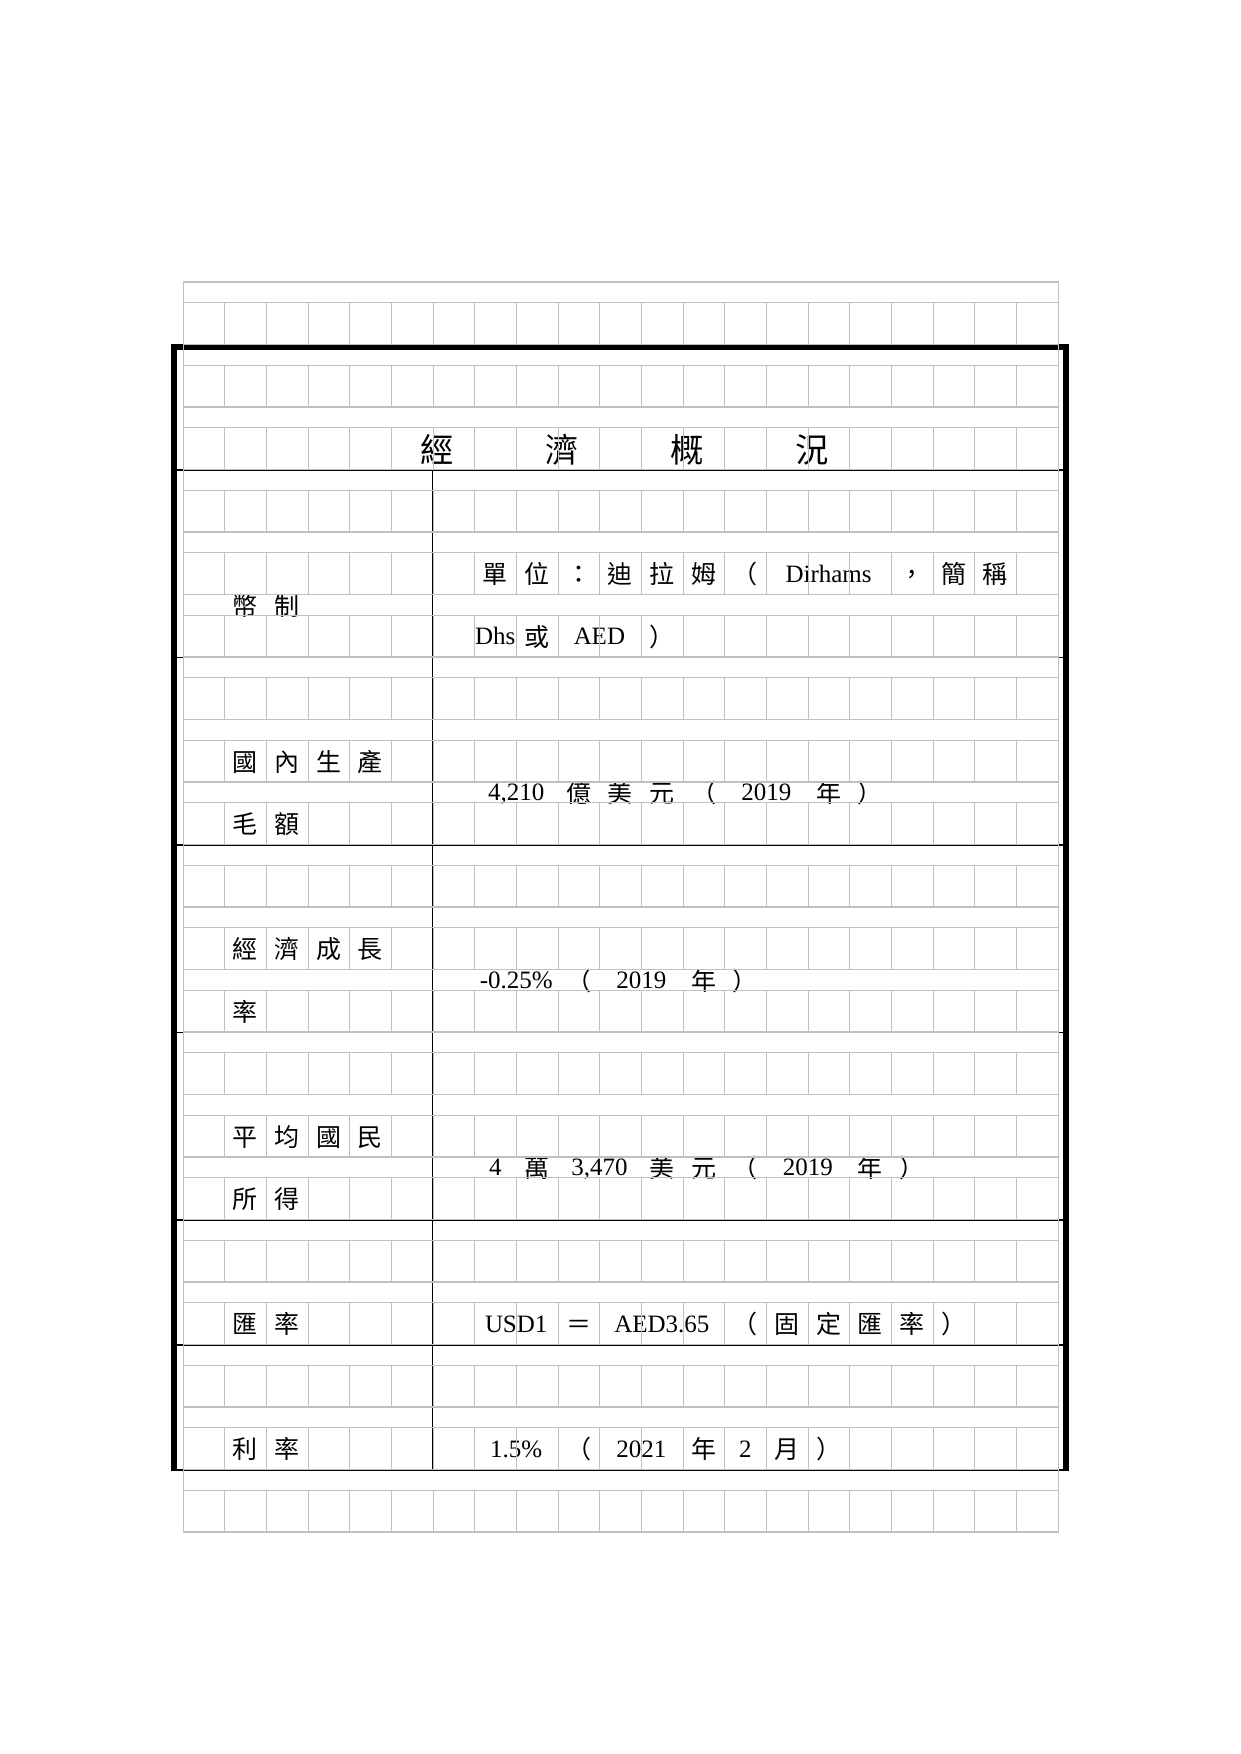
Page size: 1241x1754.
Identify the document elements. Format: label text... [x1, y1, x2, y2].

table_cell [184, 1158, 432, 1177]
table_cell 單位：迪拉姆（Dirhams，簡稱Dhs或AED） [559, 491, 599, 531]
table_cell [184, 720, 432, 740]
table_cell [184, 1428, 224, 1469]
table_cell 4,210億美元（2019年） [600, 741, 641, 781]
table_cell 1.5%（2021年2月） [475, 1366, 516, 1406]
table_cell 成 [309, 928, 349, 969]
table_cell 4萬3,470美元（2019年） [934, 1053, 974, 1094]
table_cell 4,210億美元（2019年） [433, 658, 1058, 677]
table_header 經 濟 概 況 [225, 428, 266, 469]
table_cell [309, 678, 349, 719]
table_cell 單位：迪拉姆（Dirhams，簡稱Dhs或AED） [475, 616, 516, 656]
table_cell 4,210億美元（2019年） [767, 741, 808, 781]
table_cell [350, 803, 391, 844]
table_cell -0.25%（2019年） [892, 928, 933, 969]
table_header 經 濟 概 況 [267, 366, 308, 406]
table_cell -0.25%（2019年） [809, 991, 849, 1031]
table_cell 1.5%（2021年2月） [433, 1346, 1058, 1365]
table_cell 單位：迪拉姆（Dirhams，簡稱Dhs或AED） [600, 553, 641, 594]
table_cell 4萬3,470美元（2019年） [904, 1158, 1058, 1177]
table_cell 1.5%（2021年2月） [559, 1428, 599, 1469]
table_header 經 濟 概 況 [559, 366, 599, 406]
table_cell 4,210億美元（2019年） [934, 741, 974, 781]
table_cell 1.5%（2021年2月） [809, 1428, 849, 1469]
table_cell -0.25%（2019年） [892, 991, 933, 1031]
table_cell -0.25%（2019年） [475, 991, 516, 1031]
table_cell -0.25%（2019年） [850, 928, 891, 969]
table_cell -0.25%（2019年） [699, 970, 738, 990]
table_cell 4萬3,470美元（2019年） [892, 1053, 933, 1094]
table_cell USD1＝AED3.65（固定匯率） [934, 1303, 974, 1344]
table_cell 4,210億美元（2019年） [600, 803, 641, 844]
table_cell [184, 846, 432, 865]
table_cell 4萬3,470美元（2019年） [975, 1178, 1016, 1219]
table_cell -0.25%（2019年） [585, 970, 704, 990]
table_cell 4,210億美元（2019年） [862, 783, 1058, 802]
table_cell [309, 1178, 349, 1219]
table_cell 4,210億美元（2019年） [684, 741, 724, 781]
table_cell 4萬3,470美元（2019年） [1017, 1053, 1058, 1094]
table_cell USD1＝AED3.65（固定匯率） [934, 1241, 974, 1281]
table_cell [350, 1053, 391, 1094]
table_cell 單位：迪拉姆（Dirhams，簡稱Dhs或AED） [850, 553, 891, 594]
table_header 經 濟 概 況 [1017, 366, 1058, 406]
table_cell 幣制 [392, 553, 432, 594]
table_cell -0.25%（2019年） [934, 991, 974, 1031]
table_header 經 濟 概 況 [392, 428, 433, 469]
table_cell [392, 1428, 432, 1469]
table_cell 4,210億美元（2019年） [725, 803, 766, 844]
table_cell 4,210億美元（2019年） [684, 678, 724, 719]
table_cell -0.25%（2019年） [850, 991, 891, 1031]
table_cell 單位：迪拉姆（Dirhams，簡稱Dhs或AED） [1017, 616, 1058, 656]
table_header 經 濟 概 況 [725, 428, 766, 469]
table_cell USD1＝AED3.65（固定匯率） [559, 1241, 599, 1281]
table_cell 4,210億美元（2019年） [710, 783, 829, 802]
table_header 經 濟 概 況 [517, 366, 558, 406]
table_cell 濟 [267, 928, 308, 969]
table_cell 4,210億美元（2019年） [434, 741, 474, 781]
table_cell 單位：迪拉姆（Dirhams，簡稱Dhs或AED） [975, 553, 1016, 594]
table_cell 幣制 [225, 491, 266, 531]
table_cell 4,210億美元（2019年） [850, 741, 891, 781]
table_cell USD1＝AED3.65（固定匯率） [517, 1303, 558, 1344]
table_cell 4,210億美元（2019年） [475, 803, 516, 844]
table_cell [350, 1366, 391, 1406]
table_cell USD1＝AED3.65（固定匯率） [809, 1303, 849, 1344]
table_cell 1.5%（2021年2月） [517, 1366, 558, 1406]
table_cell 幣制 [225, 553, 266, 594]
table_cell 單位：迪拉姆（Dirhams，簡稱Dhs或AED） [725, 616, 766, 656]
table_cell -0.25%（2019年） [736, 970, 1058, 990]
table_cell [309, 1366, 349, 1406]
table_cell 幣制 [184, 471, 432, 490]
table_cell 4萬3,470美元（2019年） [934, 1178, 974, 1219]
table_cell [225, 1241, 266, 1281]
table_cell USD1＝AED3.65（固定匯率） [975, 1303, 1016, 1344]
table_cell 單位：迪拉姆（Dirhams，簡稱Dhs或AED） [642, 491, 683, 531]
table_cell 4萬3,470美元（2019年） [767, 1178, 808, 1219]
table_cell [225, 1053, 266, 1094]
table_header 經 濟 概 況 [434, 428, 474, 469]
table_cell 4萬3,470美元（2019年） [559, 1178, 599, 1219]
table_cell 4,210億美元（2019年） [892, 678, 933, 719]
table_cell 4,210億美元（2019年） [975, 803, 1016, 844]
table_cell 1.5%（2021年2月） [517, 1428, 558, 1469]
table_cell 4,210億美元（2019年） [975, 678, 1016, 719]
table_cell 1.5%（2021年2月） [600, 1366, 641, 1406]
table_cell 1.5%（2021年2月） [934, 1366, 974, 1406]
table_cell 4萬3,470美元（2019年） [434, 1116, 474, 1156]
table_cell 4萬3,470美元（2019年） [684, 1053, 724, 1094]
table_cell 4,210億美元（2019年） [559, 741, 599, 781]
table_cell 產 [350, 741, 391, 781]
table_cell [392, 803, 432, 844]
table_cell 單位：迪拉姆（Dirhams，簡稱Dhs或AED） [934, 491, 974, 531]
table_cell 幣制 [184, 533, 432, 552]
table_cell -0.25%（2019年） [559, 866, 599, 906]
table_cell 單位：迪拉姆（Dirhams，簡稱Dhs或AED） [600, 491, 641, 531]
table_header 經 濟 概 況 [309, 366, 349, 406]
table_cell 4,210億美元（2019年） [809, 741, 849, 781]
table_cell -0.25%（2019年） [934, 866, 974, 906]
table_cell 單位：迪拉姆（Dirhams，簡稱Dhs或AED） [433, 595, 1058, 615]
table_cell 4,210億美元（2019年） [1017, 741, 1058, 781]
table_cell 幣制 [177, 471, 183, 656]
table_cell 內 [267, 741, 308, 781]
table_cell 所 [225, 1178, 266, 1219]
table_cell USD1＝AED3.65（固定匯率） [600, 1303, 641, 1344]
table_cell -0.25%（2019年） [767, 991, 808, 1031]
table_header 經 濟 概 況 [600, 428, 641, 469]
table_cell 4,210億美元（2019年） [892, 741, 933, 781]
table_header 經 濟 概 況 [642, 428, 683, 469]
table_cell 單位：迪拉姆（Dirhams，簡稱Dhs或AED） [934, 616, 974, 656]
table_cell 4萬3,470美元（2019年） [767, 1053, 808, 1094]
table_cell 1.5%（2021年2月） [434, 1366, 474, 1406]
table_cell USD1＝AED3.65（固定匯率） [517, 1241, 558, 1281]
table_cell [184, 970, 432, 990]
table_cell 幣制 [392, 491, 432, 531]
table_cell USD1＝AED3.65（固定匯率） [684, 1303, 724, 1344]
table_cell -0.25%（2019年） [767, 866, 808, 906]
table_cell 單位：迪拉姆（Dirhams，簡稱Dhs或AED） [517, 553, 558, 594]
table_cell 4,210億美元（2019年） [892, 803, 933, 844]
table_cell [184, 1408, 432, 1427]
table_cell 1.5%（2021年2月） [892, 1366, 933, 1406]
table_cell 單位：迪拉姆（Dirhams，簡稱Dhs或AED） [642, 553, 683, 594]
table_cell 單位：迪拉姆（Dirhams，簡稱Dhs或AED） [892, 553, 933, 594]
table_cell 匯 [225, 1303, 266, 1344]
table_cell 幣制 [267, 491, 308, 531]
table_cell 單位：迪拉姆（Dirhams，簡稱Dhs或AED） [1059, 471, 1063, 656]
table_cell 單位：迪拉姆（Dirhams，簡稱Dhs或AED） [809, 616, 849, 656]
table_cell 單位：迪拉姆（Dirhams，簡稱Dhs或AED） [475, 553, 516, 594]
table_cell 幣制 [350, 616, 391, 656]
table_cell 4,210億美元（2019年） [559, 678, 599, 719]
table_cell 4萬3,470美元（2019年） [433, 1095, 1058, 1115]
table_cell 單位：迪拉姆（Dirhams，簡稱Dhs或AED） [725, 491, 766, 531]
table_cell -0.25%（2019年） [934, 928, 974, 969]
table_cell USD1＝AED3.65（固定匯率） [975, 1241, 1016, 1281]
table_cell 單位：迪拉姆（Dirhams，簡稱Dhs或AED） [433, 471, 1058, 490]
table_cell [267, 1241, 308, 1281]
table_cell 4,210億美元（2019年） [850, 803, 891, 844]
table_cell [184, 1241, 224, 1281]
table_cell USD1＝AED3.65（固定匯率） [433, 1221, 1058, 1240]
table_cell 4萬3,470美元（2019年） [517, 1116, 558, 1156]
table_cell [392, 866, 432, 906]
table_cell 單位：迪拉姆（Dirhams，簡稱Dhs或AED） [809, 491, 849, 531]
table_cell 4,210億美元（2019年） [809, 678, 849, 719]
table_cell 4,210億美元（2019年） [725, 678, 766, 719]
table_header 經 濟 概 況 [850, 428, 891, 469]
table_cell 1.5%（2021年2月） [433, 1408, 1058, 1427]
table_cell [267, 678, 308, 719]
table_cell [392, 1366, 432, 1406]
table_cell [184, 1283, 432, 1302]
table_cell [184, 1221, 432, 1240]
table_header 經 濟 概 況 [184, 408, 1058, 427]
table_cell -0.25%（2019年） [559, 991, 599, 1031]
table_cell 1.5%（2021年2月） [767, 1428, 808, 1469]
table_header 經 濟 概 況 [684, 366, 724, 406]
table_cell 1.5%（2021年2月） [1059, 1346, 1063, 1469]
table_cell 利 [225, 1428, 266, 1469]
table_cell [184, 783, 432, 802]
table_cell 4,210億美元（2019年） [725, 741, 766, 781]
table_cell 4,210億美元（2019年） [850, 678, 891, 719]
table_cell 經 [225, 928, 266, 969]
table_cell 單位：迪拉姆（Dirhams，簡稱Dhs或AED） [934, 553, 974, 594]
table_cell 4萬3,470美元（2019年） [751, 1158, 870, 1177]
table_cell USD1＝AED3.65（固定匯率） [600, 1241, 641, 1281]
table_header 經 濟 概 況 [267, 428, 308, 469]
table_cell 4萬3,470美元（2019年） [517, 1178, 558, 1219]
table_cell 1.5%（2021年2月） [684, 1366, 724, 1406]
table_cell 1.5%（2021年2月） [850, 1428, 891, 1469]
table_cell 4萬3,470美元（2019年） [517, 1053, 558, 1094]
table_cell USD1＝AED3.65（固定匯率） [767, 1241, 808, 1281]
table_cell 單位：迪拉姆（Dirhams，簡稱Dhs或AED） [725, 553, 766, 594]
table_cell -0.25%（2019年） [975, 928, 1016, 969]
table_cell 1.5%（2021年2月） [642, 1428, 683, 1469]
table_cell 4萬3,470美元（2019年） [725, 1053, 766, 1094]
table_cell [177, 1221, 183, 1344]
table_cell 1.5%（2021年2月） [559, 1366, 599, 1406]
table_cell USD1＝AED3.65（固定匯率） [725, 1303, 766, 1344]
table_cell [184, 1366, 224, 1406]
table_cell 4,210億美元（2019年） [975, 741, 1016, 781]
table_cell -0.25%（2019年） [517, 866, 558, 906]
table_cell 4萬3,470美元（2019年） [892, 1116, 933, 1156]
table_header 經 濟 概 況 [642, 366, 683, 406]
table_cell 幣制 [350, 553, 391, 594]
table_cell [184, 1033, 432, 1052]
table_cell [309, 1241, 349, 1281]
table_cell 4,210億美元（2019年） [517, 678, 558, 719]
table_cell 4萬3,470美元（2019年） [475, 1178, 516, 1219]
table_cell 國 [309, 1116, 349, 1156]
table_header 經 濟 概 況 [1059, 350, 1063, 469]
table_cell 幣制 [309, 553, 349, 594]
table_cell [225, 866, 266, 906]
table_cell 國 [225, 741, 266, 781]
table_cell 4,210億美元（2019年） [434, 803, 474, 844]
table_cell 4萬3,470美元（2019年） [433, 1158, 531, 1177]
table_cell 4萬3,470美元（2019年） [537, 1158, 660, 1177]
table_cell 4萬3,470美元（2019年） [600, 1178, 641, 1219]
table_header 經 濟 概 況 [559, 428, 599, 469]
table_cell -0.25%（2019年） [642, 991, 683, 1031]
table_cell 4萬3,470美元（2019年） [892, 1178, 933, 1219]
table_cell USD1＝AED3.65（固定匯率） [475, 1303, 516, 1344]
table_header 經 濟 概 況 [475, 366, 516, 406]
table_cell 4,210億美元（2019年） [934, 678, 974, 719]
table_cell 4萬3,470美元（2019年） [434, 1053, 474, 1094]
table_cell [184, 866, 224, 906]
table_cell [392, 1303, 432, 1344]
table_cell USD1＝AED3.65（固定匯率） [725, 1241, 766, 1281]
table_cell 4萬3,470美元（2019年） [559, 1053, 599, 1094]
table_cell -0.25%（2019年） [517, 928, 558, 969]
table_cell -0.25%（2019年） [559, 928, 599, 969]
table_cell -0.25%（2019年） [600, 928, 641, 969]
table_cell [184, 1346, 432, 1365]
table_cell 1.5%（2021年2月） [892, 1428, 933, 1469]
table_cell 單位：迪拉姆（Dirhams，簡稱Dhs或AED） [434, 553, 474, 594]
table_cell 幣制 [184, 595, 281, 615]
table_cell 4萬3,470美元（2019年） [809, 1053, 849, 1094]
table_cell 4,210億美元（2019年） [433, 720, 1058, 740]
table_cell -0.25%（2019年） [600, 866, 641, 906]
table_cell 單位：迪拉姆（Dirhams，簡稱Dhs或AED） [642, 616, 683, 656]
table_header 經 濟 概 況 [850, 366, 891, 406]
table_cell 長 [350, 928, 391, 969]
table_cell USD1＝AED3.65（固定匯率） [434, 1303, 474, 1344]
table_cell 4萬3,470美元（2019年） [642, 1116, 683, 1156]
table_cell -0.25%（2019年） [1017, 991, 1058, 1031]
table_header 經 濟 概 況 [309, 428, 349, 469]
table_cell 4,210億美元（2019年） [824, 783, 863, 802]
table_header 經 濟 概 況 [892, 428, 933, 469]
table_cell 單位：迪拉姆（Dirhams，簡稱Dhs或AED） [1017, 491, 1058, 531]
table_cell [350, 1303, 391, 1344]
table_cell 幣制 [267, 616, 308, 656]
table_cell [184, 1116, 224, 1156]
table_cell 1.5%（2021年2月） [642, 1366, 683, 1406]
table_cell [267, 1366, 308, 1406]
table_header 經 濟 概 況 [684, 428, 724, 469]
table_cell 4萬3,470美元（2019年） [642, 1178, 683, 1219]
table_cell [350, 1178, 391, 1219]
table_cell 單位：迪拉姆（Dirhams，簡稱Dhs或AED） [975, 491, 1016, 531]
table_cell 1.5%（2021年2月） [475, 1428, 516, 1469]
table_header 經 濟 概 況 [809, 428, 849, 469]
table_cell 幣制 [350, 491, 391, 531]
table_cell USD1＝AED3.65（固定匯率） [1017, 1241, 1058, 1281]
table_cell 4,210億美元（2019年） [517, 741, 558, 781]
table_header 經 濟 概 況 [892, 366, 933, 406]
table_cell 1.5%（2021年2月） [1017, 1428, 1058, 1469]
table_cell 幣制 [267, 553, 308, 594]
table_cell 單位：迪拉姆（Dirhams，簡稱Dhs或AED） [767, 616, 808, 656]
table_cell -0.25%（2019年） [850, 866, 891, 906]
table_cell [267, 1053, 308, 1094]
table_cell 4萬3,470美元（2019年） [975, 1053, 1016, 1094]
table_cell -0.25%（2019年） [642, 866, 683, 906]
table_cell USD1＝AED3.65（固定匯率） [767, 1303, 808, 1344]
table_cell -0.25%（2019年） [725, 866, 766, 906]
table_cell USD1＝AED3.65（固定匯率） [433, 1283, 1058, 1302]
table_cell 4,210億美元（2019年） [434, 678, 474, 719]
table_cell USD1＝AED3.65（固定匯率） [434, 1241, 474, 1281]
table_cell USD1＝AED3.65（固定匯率） [475, 1241, 516, 1281]
table_cell 4萬3,470美元（2019年） [433, 1033, 1058, 1052]
table_cell 4萬3,470美元（2019年） [662, 1158, 752, 1177]
table_cell [267, 866, 308, 906]
table_cell [184, 1053, 224, 1094]
table_cell 幣制 [309, 616, 349, 656]
table_cell 單位：迪拉姆（Dirhams，簡稱Dhs或AED） [433, 533, 1058, 552]
table_cell 1.5%（2021年2月） [934, 1428, 974, 1469]
table_header 經 濟 概 況 [184, 366, 224, 406]
table_cell [392, 741, 432, 781]
table_cell [184, 658, 432, 677]
table_header 經 濟 概 況 [725, 366, 766, 406]
table_cell 4萬3,470美元（2019年） [865, 1158, 905, 1177]
table_cell [184, 1303, 224, 1344]
table_cell 單位：迪拉姆（Dirhams，簡稱Dhs或AED） [767, 553, 808, 594]
table_cell 單位：迪拉姆（Dirhams，簡稱Dhs或AED） [850, 491, 891, 531]
table_header 經 濟 概 況 [600, 366, 641, 406]
table_cell 4,210億美元（2019年） [642, 741, 683, 781]
table_cell 單位：迪拉姆（Dirhams，簡稱Dhs或AED） [434, 616, 474, 656]
table_cell [184, 1095, 432, 1115]
table_cell 4萬3,470美元（2019年） [600, 1116, 641, 1156]
table_cell 1.5%（2021年2月） [975, 1366, 1016, 1406]
table_cell [392, 1116, 432, 1156]
table_cell 4萬3,470美元（2019年） [725, 1116, 766, 1156]
table_cell 單位：迪拉姆（Dirhams，簡稱Dhs或AED） [684, 553, 724, 594]
table_cell 4萬3,470美元（2019年） [1017, 1178, 1058, 1219]
table_cell [184, 1178, 224, 1219]
table_cell 額 [267, 803, 308, 844]
table_cell 4萬3,470美元（2019年） [725, 1178, 766, 1219]
table_cell 4萬3,470美元（2019年） [809, 1178, 849, 1219]
table_cell 單位：迪拉姆（Dirhams，簡稱Dhs或AED） [975, 616, 1016, 656]
table_cell -0.25%（2019年） [434, 991, 474, 1031]
table_cell 4,210億美元（2019年） [433, 783, 572, 802]
table_cell 4,210億美元（2019年） [642, 803, 683, 844]
table_cell [184, 741, 224, 781]
table_cell [350, 991, 391, 1031]
table_cell 4萬3,470美元（2019年） [600, 1053, 641, 1094]
table_cell 1.5%（2021年2月） [725, 1366, 766, 1406]
table_cell [184, 908, 432, 927]
table_cell 4萬3,470美元（2019年） [850, 1053, 891, 1094]
table_header 經 濟 概 況 [177, 350, 183, 469]
table_header 經 濟 概 況 [434, 366, 474, 406]
table_cell USD1＝AED3.65（固定匯率） [684, 1241, 724, 1281]
table_cell 4萬3,470美元（2019年） [767, 1116, 808, 1156]
table_cell -0.25%（2019年） [642, 928, 683, 969]
table_cell [225, 1366, 266, 1406]
table_cell 1.5%（2021年2月） [850, 1366, 891, 1406]
table_cell [392, 1178, 432, 1219]
table_cell 4萬3,470美元（2019年） [975, 1116, 1016, 1156]
table_cell USD1＝AED3.65（固定匯率） [1017, 1303, 1058, 1344]
table_cell 4,210億美元（2019年） [642, 678, 683, 719]
table_cell 4萬3,470美元（2019年） [684, 1116, 724, 1156]
table_cell 4萬3,470美元（2019年） [1059, 1033, 1063, 1219]
table_cell -0.25%（2019年） [433, 846, 1058, 865]
table_cell [392, 928, 432, 969]
table_cell [350, 1241, 391, 1281]
table_cell 單位：迪拉姆（Dirhams，簡稱Dhs或AED） [559, 616, 599, 656]
table_cell -0.25%（2019年） [600, 991, 641, 1031]
table_cell 幣制 [184, 491, 224, 531]
table_cell 單位：迪拉姆（Dirhams，簡稱Dhs或AED） [475, 491, 516, 531]
table_cell 單位：迪拉姆（Dirhams，簡稱Dhs或AED） [434, 491, 474, 531]
table_cell -0.25%（2019年） [433, 970, 587, 990]
table_cell 單位：迪拉姆（Dirhams，簡稱Dhs或AED） [600, 616, 641, 656]
table_cell [309, 1428, 349, 1469]
table_cell -0.25%（2019年） [975, 866, 1016, 906]
table_cell 4,210億美元（2019年） [1017, 678, 1058, 719]
table_cell 4,210億美元（2019年） [767, 678, 808, 719]
table_cell [350, 678, 391, 719]
table_cell [177, 658, 183, 844]
table_cell 4,210億美元（2019年） [572, 783, 618, 802]
table_cell 4,210億美元（2019年） [684, 803, 724, 844]
table_header 經 濟 概 況 [475, 428, 516, 469]
table_cell 幣制 [225, 616, 266, 656]
table_cell -0.25%（2019年） [975, 991, 1016, 1031]
table_cell USD1＝AED3.65（固定匯率） [850, 1303, 891, 1344]
table_cell 1.5%（2021年2月） [725, 1428, 766, 1469]
table_cell 單位：迪拉姆（Dirhams，簡稱Dhs或AED） [809, 553, 849, 594]
table_cell USD1＝AED3.65（固定匯率） [850, 1241, 891, 1281]
table_cell 單位：迪拉姆（Dirhams，簡稱Dhs或AED） [850, 616, 891, 656]
table_header 經 濟 概 況 [809, 366, 849, 406]
table_cell 幣制 [184, 553, 224, 594]
table_cell 單位：迪拉姆（Dirhams，簡稱Dhs或AED） [684, 491, 724, 531]
table_cell 4萬3,470美元（2019年） [809, 1116, 849, 1156]
table_cell 4萬3,470美元（2019年） [434, 1178, 474, 1219]
table_cell [184, 991, 224, 1031]
table_cell -0.25%（2019年） [684, 866, 724, 906]
table_cell [392, 991, 432, 1031]
table_cell 4萬3,470美元（2019年） [475, 1053, 516, 1094]
table_header 經 濟 概 況 [392, 366, 433, 406]
table_cell USD1＝AED3.65（固定匯率） [892, 1303, 933, 1344]
table_cell 4,210億美元（2019年） [475, 678, 516, 719]
table_cell 1.5%（2021年2月） [1017, 1366, 1058, 1406]
table_cell [392, 678, 432, 719]
table_cell 單位：迪拉姆（Dirhams，簡稱Dhs或AED） [517, 616, 558, 656]
table_cell 民 [350, 1116, 391, 1156]
table_cell 4,210億美元（2019年） [1017, 803, 1058, 844]
table_cell 1.5%（2021年2月） [684, 1428, 724, 1469]
table_cell -0.25%（2019年） [767, 928, 808, 969]
table_cell [184, 928, 224, 969]
table_cell [184, 678, 224, 719]
table_cell 單位：迪拉姆（Dirhams，簡稱Dhs或AED） [1017, 553, 1058, 594]
table_cell -0.25%（2019年） [1017, 928, 1058, 969]
table_cell USD1＝AED3.65（固定匯率） [642, 1241, 683, 1281]
table_cell 4萬3,470美元（2019年） [642, 1053, 683, 1094]
table_cell [225, 678, 266, 719]
table_cell 單位：迪拉姆（Dirhams，簡稱Dhs或AED） [892, 491, 933, 531]
table_cell -0.25%（2019年） [892, 866, 933, 906]
table_header 經 濟 概 況 [975, 366, 1016, 406]
table_cell 1.5%（2021年2月） [809, 1366, 849, 1406]
table_header 經 濟 概 況 [225, 366, 266, 406]
table_cell 4萬3,470美元（2019年） [850, 1116, 891, 1156]
table_cell 毛 [225, 803, 266, 844]
table_header 經 濟 概 況 [1017, 428, 1058, 469]
table_cell 幣制 [392, 616, 432, 656]
table_cell 4,210億美元（2019年） [809, 803, 849, 844]
table_cell [309, 1303, 349, 1344]
table_cell 4萬3,470美元（2019年） [934, 1116, 974, 1156]
table_header 經 濟 概 況 [767, 428, 808, 469]
table_cell [350, 866, 391, 906]
table_cell USD1＝AED3.65（固定匯率） [559, 1303, 599, 1344]
table_cell [184, 803, 224, 844]
table_cell 單位：迪拉姆（Dirhams，簡稱Dhs或AED） [684, 616, 724, 656]
table_cell 幣制 [184, 616, 224, 656]
table_cell USD1＝AED3.65（固定匯率） [892, 1241, 933, 1281]
table_header 經 濟 概 況 [934, 366, 974, 406]
table_header 經 濟 概 況 [517, 428, 558, 469]
table_cell 幣制 [283, 595, 295, 615]
table_cell USD1＝AED3.65（固定匯率） [1059, 1221, 1063, 1344]
table_cell -0.25%（2019年） [475, 866, 516, 906]
table_cell 率 [267, 1428, 308, 1469]
table_cell 4,210億美元（2019年） [475, 741, 516, 781]
table_cell 平 [225, 1116, 266, 1156]
table_cell 4,210億美元（2019年） [559, 803, 599, 844]
table_cell -0.25%（2019年） [517, 991, 558, 1031]
table_cell -0.25%（2019年） [809, 866, 849, 906]
table_cell 生 [309, 741, 349, 781]
table_cell 1.5%（2021年2月） [434, 1428, 474, 1469]
table_cell [267, 991, 308, 1031]
table_cell 率 [225, 991, 266, 1031]
table_cell -0.25%（2019年） [684, 991, 724, 1031]
table_cell 單位：迪拉姆（Dirhams，簡稱Dhs或AED） [767, 491, 808, 531]
table_cell -0.25%（2019年） [809, 928, 849, 969]
table_cell 4,210億美元（2019年） [934, 803, 974, 844]
table_cell 單位：迪拉姆（Dirhams，簡稱Dhs或AED） [559, 553, 599, 594]
table_cell -0.25%（2019年） [433, 908, 1058, 927]
table_header 經 濟 概 況 [350, 366, 391, 406]
table_cell 4萬3,470美元（2019年） [559, 1116, 599, 1156]
table_header 經 濟 概 況 [934, 428, 974, 469]
table_cell 4,210億美元（2019年） [767, 803, 808, 844]
table_cell [309, 1053, 349, 1094]
table_cell 單位：迪拉姆（Dirhams，簡稱Dhs或AED） [517, 491, 558, 531]
table_cell -0.25%（2019年） [1059, 846, 1063, 1031]
table_cell 幣制 [309, 491, 349, 531]
table_cell [309, 866, 349, 906]
table_cell 均 [267, 1116, 308, 1156]
table_cell 得 [267, 1178, 308, 1219]
table_cell -0.25%（2019年） [725, 928, 766, 969]
table_cell USD1＝AED3.65（固定匯率） [809, 1241, 849, 1281]
table_cell -0.25%（2019年） [434, 866, 474, 906]
table_cell 幣制 [297, 595, 432, 615]
table_cell [177, 1346, 183, 1469]
table_cell 4萬3,470美元（2019年） [684, 1178, 724, 1219]
table_cell [309, 991, 349, 1031]
table_header 經 濟 概 況 [975, 428, 1016, 469]
table_cell 4,210億美元（2019年） [517, 803, 558, 844]
table_header 經 濟 概 況 [350, 428, 391, 469]
table_cell -0.25%（2019年） [475, 928, 516, 969]
table_cell 4萬3,470美元（2019年） [850, 1178, 891, 1219]
table_cell 4萬3,470美元（2019年） [1017, 1116, 1058, 1156]
table_cell -0.25%（2019年） [684, 928, 724, 969]
table_cell 1.5%（2021年2月） [600, 1428, 641, 1469]
table_cell 1.5%（2021年2月） [767, 1366, 808, 1406]
table_header 經 濟 概 況 [767, 366, 808, 406]
table_header 經 濟 概 況 [184, 428, 224, 469]
table_cell [392, 1241, 432, 1281]
table_cell 4,210億美元（2019年） [620, 783, 711, 802]
table_cell [350, 1428, 391, 1469]
table_cell -0.25%（2019年） [434, 928, 474, 969]
table_cell USD1＝AED3.65（固定匯率） [642, 1303, 683, 1344]
table_cell -0.25%（2019年） [725, 991, 766, 1031]
table_cell 4,210億美元（2019年） [600, 678, 641, 719]
table_header 經 濟 概 況 [184, 350, 1058, 365]
table_cell [177, 846, 183, 1031]
table_cell 率 [267, 1303, 308, 1344]
table_cell 單位：迪拉姆（Dirhams，簡稱Dhs或AED） [892, 616, 933, 656]
table_cell [392, 1053, 432, 1094]
table_cell -0.25%（2019年） [1017, 866, 1058, 906]
table_cell 1.5%（2021年2月） [975, 1428, 1016, 1469]
table_cell [177, 1033, 183, 1219]
table_cell [309, 803, 349, 844]
table_cell 4,210億美元（2019年） [1059, 658, 1063, 844]
table_cell 4萬3,470美元（2019年） [475, 1116, 516, 1156]
